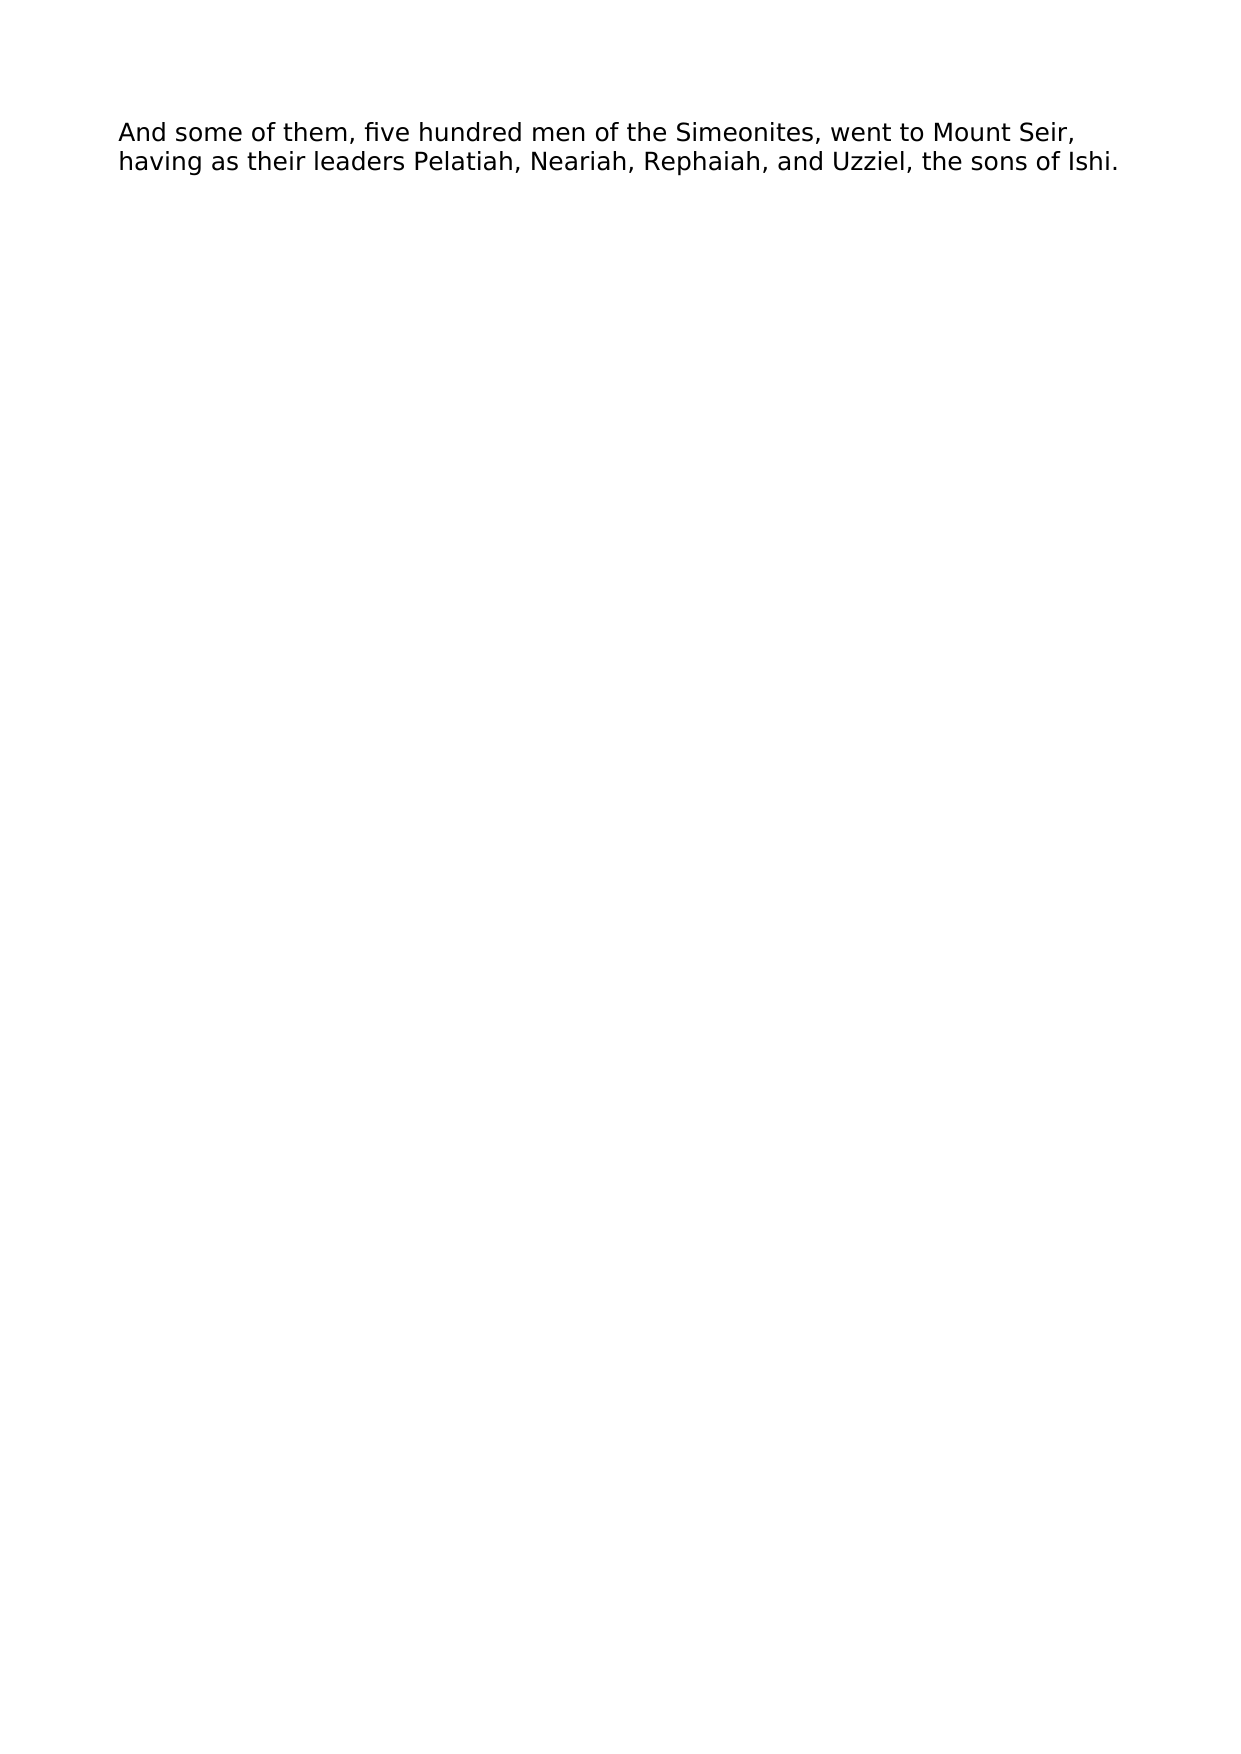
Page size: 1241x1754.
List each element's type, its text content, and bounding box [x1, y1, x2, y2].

text And some of them, five hundred men of the Simeonites, went to Mount Seir, having as their leaders Pelatiah, Neariah, Rephaiah, and Uzziel, the sons of Ishi. [118, 118, 1122, 176]
